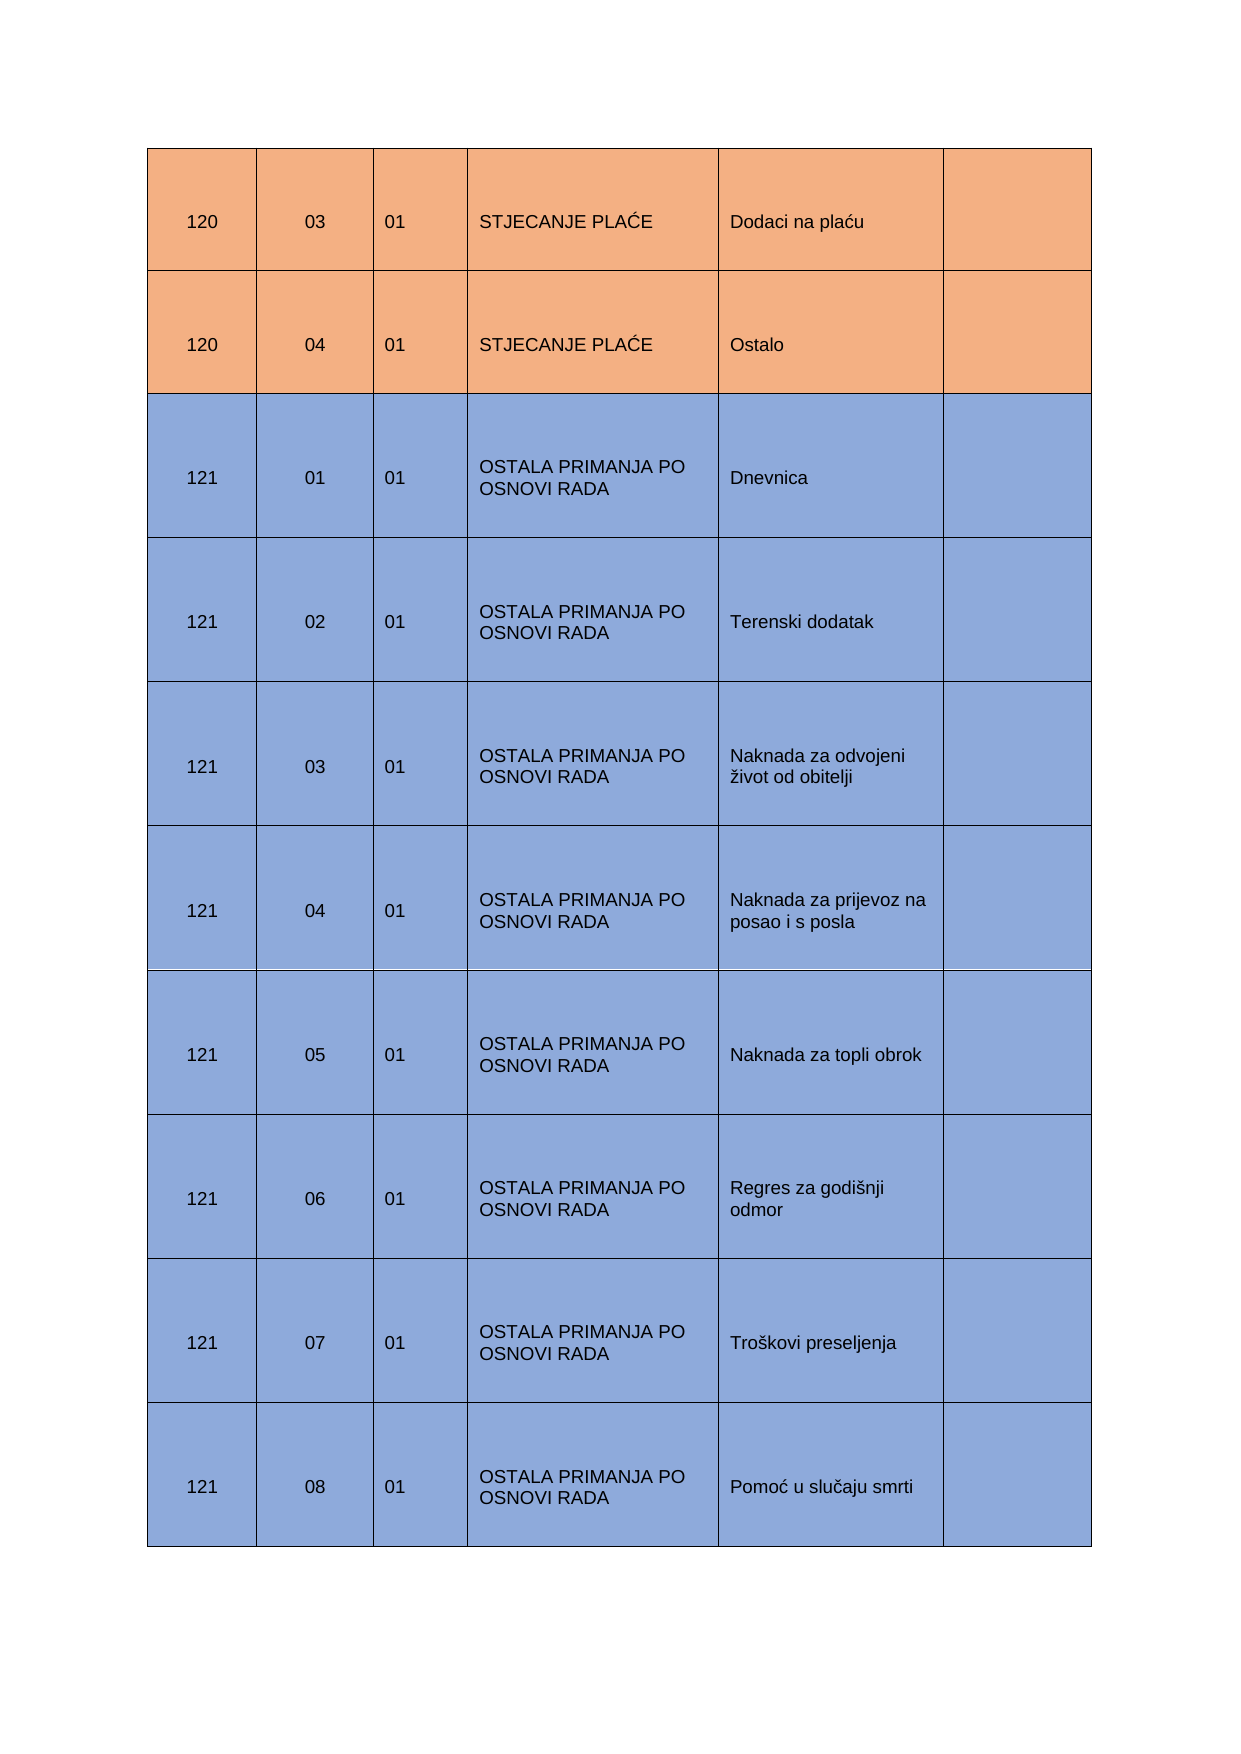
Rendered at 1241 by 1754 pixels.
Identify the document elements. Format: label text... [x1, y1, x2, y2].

table_cell [944, 1403, 1091, 1546]
table_cell OSTALA PRIMANJA PO OSNOVI RADA [468, 971, 718, 1114]
table_cell OSTALA PRIMANJA PO OSNOVI RADA [468, 394, 718, 537]
table_cell [944, 971, 1091, 1114]
table_cell 121 [148, 1403, 256, 1546]
table_cell [944, 1259, 1091, 1402]
table_cell [944, 682, 1091, 825]
table_cell OSTALA PRIMANJA PO OSNOVI RADA [468, 1403, 718, 1546]
table_cell STJECANJE PLAĆE [468, 149, 718, 270]
table_cell [944, 538, 1091, 681]
table_cell 01 [374, 1115, 467, 1258]
table_cell Troškovi preseljenja [719, 1259, 943, 1402]
table_cell Naknada za topli obrok [719, 971, 943, 1114]
table_cell 06 [257, 1115, 373, 1258]
table_cell Terenski dodatak [719, 538, 943, 681]
table_cell 01 [374, 271, 467, 393]
table_cell Pomoć u slučaju smrti [719, 1403, 943, 1546]
table_cell 02 [257, 538, 373, 681]
table_cell 01 [374, 394, 467, 537]
table_cell 01 [374, 538, 467, 681]
table_cell 121 [148, 1115, 256, 1258]
table_cell [944, 149, 1091, 270]
table_cell 121 [148, 826, 256, 969]
table_cell 121 [148, 682, 256, 825]
table_cell 01 [374, 971, 467, 1114]
table_cell 03 [257, 682, 373, 825]
table_cell OSTALA PRIMANJA PO OSNOVI RADA [468, 826, 718, 969]
table_cell 121 [148, 394, 256, 537]
table_cell 120 [148, 271, 256, 393]
table_cell 120 [148, 149, 256, 270]
table_cell 04 [257, 826, 373, 969]
table_cell 121 [148, 538, 256, 681]
table_cell [944, 826, 1091, 969]
table_cell 04 [257, 271, 373, 393]
table_cell OSTALA PRIMANJA PO OSNOVI RADA [468, 1115, 718, 1258]
table_cell Dodaci na plaću [719, 149, 943, 270]
table_cell STJECANJE PLAĆE [468, 271, 718, 393]
table_cell 01 [374, 1259, 467, 1402]
table_cell 01 [257, 394, 373, 537]
table_cell 01 [374, 149, 467, 270]
table_cell Naknada za odvojeni život od obitelji [719, 682, 943, 825]
table_cell 01 [374, 1403, 467, 1546]
table_cell OSTALA PRIMANJA PO OSNOVI RADA [468, 682, 718, 825]
table_cell 07 [257, 1259, 373, 1402]
table_cell 08 [257, 1403, 373, 1546]
table_cell [944, 271, 1091, 393]
table_cell [944, 394, 1091, 537]
table_cell 01 [374, 826, 467, 969]
table_cell Ostalo [719, 271, 943, 393]
table_cell Regres za godišnji odmor [719, 1115, 943, 1258]
table_cell OSTALA PRIMANJA PO OSNOVI RADA [468, 538, 718, 681]
table_cell Naknada za prijevoz na posao i s posla [719, 826, 943, 969]
table_cell [944, 1115, 1091, 1258]
table_cell Dnevnica [719, 394, 943, 537]
table_cell OSTALA PRIMANJA PO OSNOVI RADA [468, 1259, 718, 1402]
table_cell 121 [148, 971, 256, 1114]
table_cell 01 [374, 682, 467, 825]
table_cell 03 [257, 149, 373, 270]
table_cell 05 [257, 971, 373, 1114]
table_cell 121 [148, 1259, 256, 1402]
